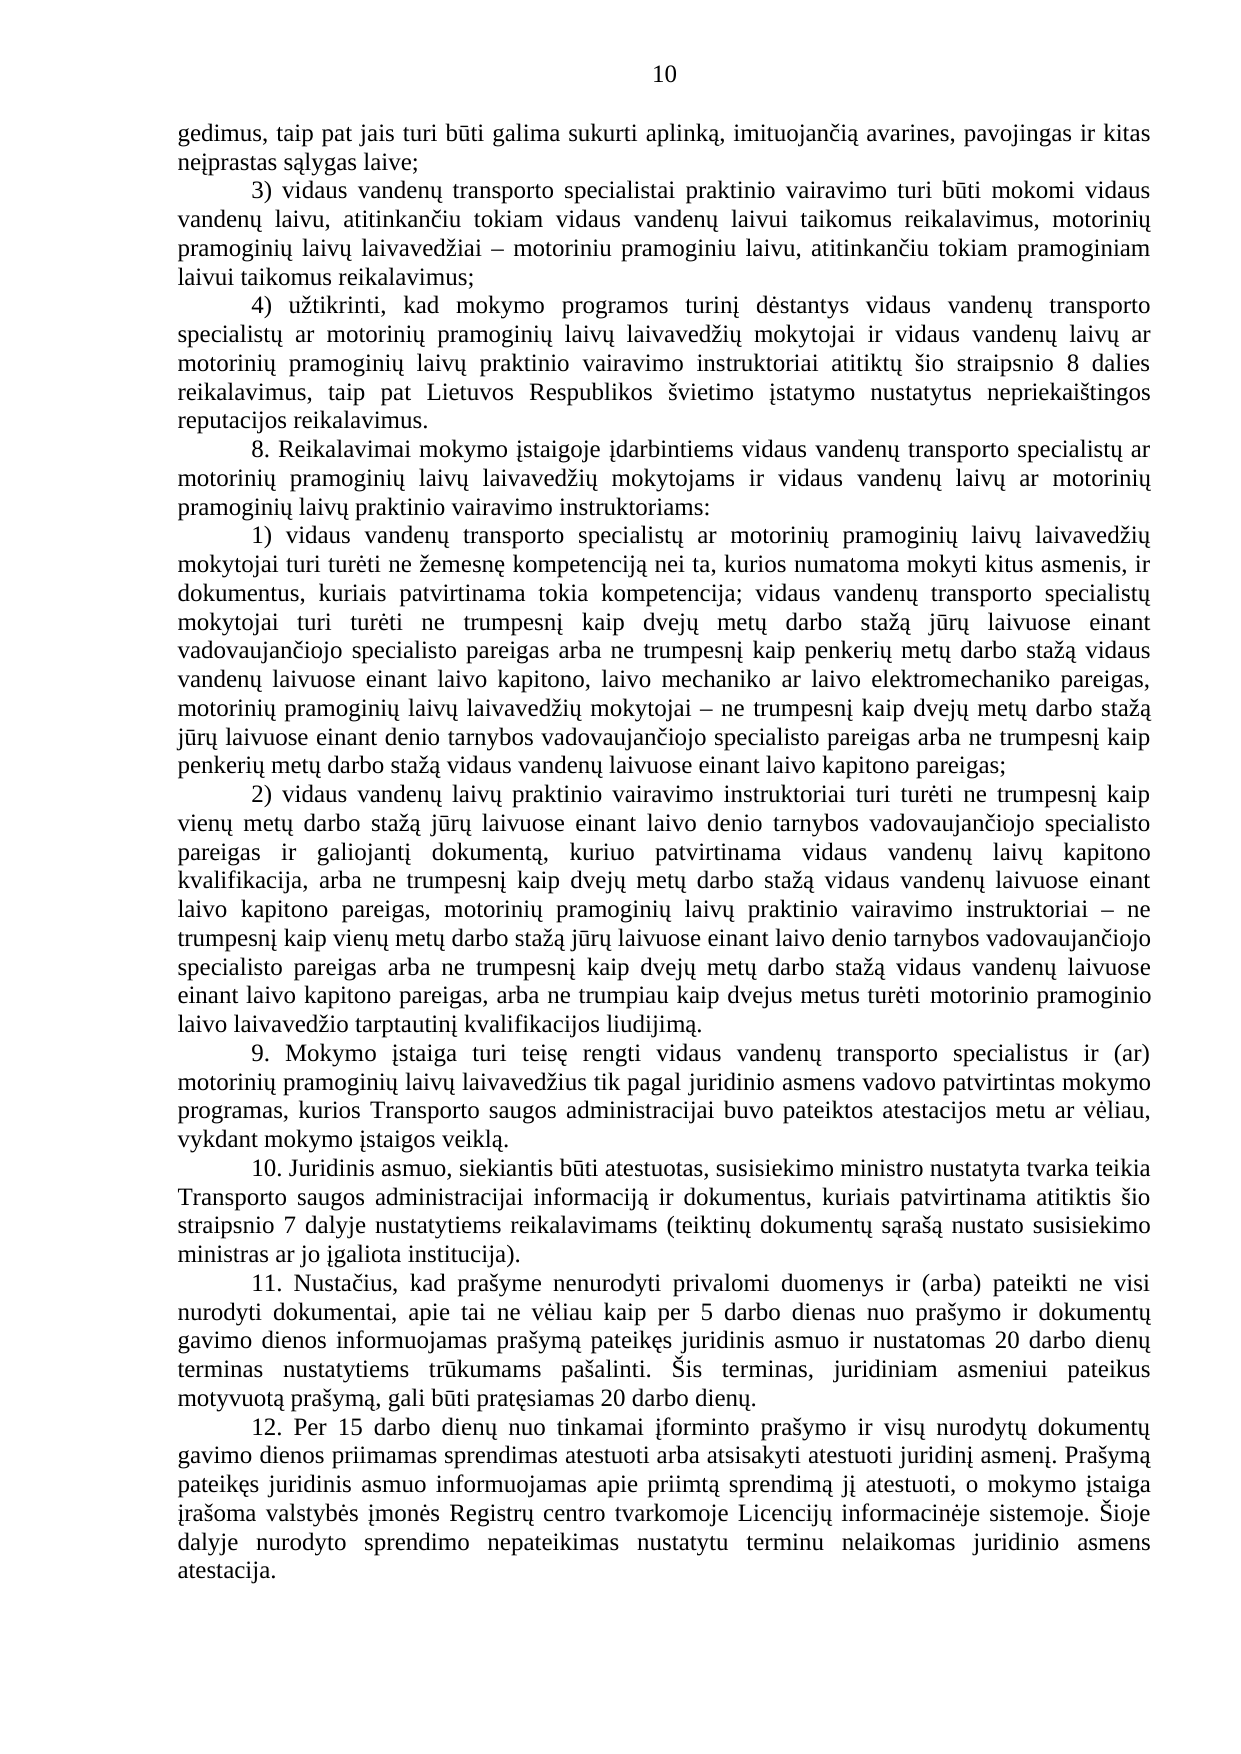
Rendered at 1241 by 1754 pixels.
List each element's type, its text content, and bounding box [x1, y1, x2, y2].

text 2) vidaus vandenų laivų praktinio vairavimo instruktoriai turi turėti ne trumpesnį kaip vienų metų darbo stažą jūrų laivuose einant laivo denio tarnybos vadovaujančiojo specialisto pareigas ir galiojantį dokumentą, kuriuo patvirtinama vidaus vandenų laivų kapitono kvalifikacija, arba ne trumpesnį kaip dvejų metų darbo stažą vidaus vandenų laivuose einant laivo kapitono pareigas, motorinių pramoginių laivų praktinio vairavimo instruktoriai – ne trumpesnį kaip vienų metų darbo stažą jūrų laivuose einant laivo denio tarnybos vadovaujančiojo specialisto pareigas arba ne trumpesnį kaip dvejų metų darbo stažą vidaus vandenų laivuose einant laivo kapitono pareigas, arba ne trumpiau kaip dvejus metus turėti motorinio pramoginio laivo laivavedžio tarptautinį kvalifikacijos liudijimą. [177, 779, 1152, 1038]
text 11. Nustačius, kad prašyme nenurodyti privalomi duomenys ir (arba) pateikti ne visi nurodyti dokumentai, apie tai ne vėliau kaip per 5 darbo dienas nuo prašymo ir dokumentų gavimo dienos informuojamas prašymą pateikęs juridinis asmuo ir nustatomas 20 darbo dienų terminas nustatytiems trūkumams pašalinti. Šis terminas, juridiniam asmeniui pateikus motyvuotą prašymą, gali būti pratęsiamas 20 darbo dienų. [177, 1268, 1152, 1412]
text 10. Juridinis asmuo, siekiantis būti atestuotas, susisiekimo ministro nustatyta tvarka teikia Transporto saugos administracijai informaciją ir dokumentus, kuriais patvirtinama atitiktis šio straipsnio 7 dalyje nustatytiems reikalavimams (teiktinų dokumentų sąrašą nustato susisiekimo ministras ar jo įgaliota institucija). [177, 1153, 1152, 1268]
text gedimus, taip pat jais turi būti galima sukurti aplinką, imituojančią avarines, pavojingas ir kitas neįprastas sąlygas laive; [177, 118, 1152, 176]
text 9. Mokymo įstaiga turi teisę rengti vidaus vandenų transporto specialistus ir (ar) motorinių pramoginių laivų laivavedžius tik pagal juridinio asmens vadovo patvirtintas mokymo programas, kurios Transporto saugos administracijai buvo pateiktos atestacijos metu ar vėliau, vykdant mokymo įstaigos veiklą. [177, 1038, 1152, 1153]
text 4) užtikrinti, kad mokymo programos turinį dėstantys vidaus vandenų transporto specialistų ar motorinių pramoginių laivų laivavedžių mokytojai ir vidaus vandenų laivų ar motorinių pramoginių laivų praktinio vairavimo instruktoriai atitiktų šio straipsnio 8 dalies reikalavimus, taip pat Lietuvos Respublikos švietimo įstatymo nustatytus nepriekaištingos reputacijos reikalavimus. [177, 291, 1152, 434]
text 12. Per 15 darbo dienų nuo tinkamai įforminto prašymo ir visų nurodytų dokumentų gavimo dienos priimamas sprendimas atestuoti arba atsisakyti atestuoti juridinį asmenį. Prašymą pateikęs juridinis asmuo informuojamas apie priimtą sprendimą jį atestuoti, o mokymo įstaiga įrašoma valstybės įmonės Registrų centro tvarkomoje Licencijų informacinėje sistemoje. Šioje dalyje nurodyto sprendimo nepateikimas nustatytu terminu nelaikomas juridinio asmens atestacija. [177, 1412, 1152, 1584]
text 8. Reikalavimai mokymo įstaigoje įdarbintiems vidaus vandenų transporto specialistų ar motorinių pramoginių laivų laivavedžių mokytojams ir vidaus vandenų laivų ar motorinių pramoginių laivų praktinio vairavimo instruktoriams: [177, 434, 1152, 521]
text 1) vidaus vandenų transporto specialistų ar motorinių pramoginių laivų laivavedžių mokytojai turi turėti ne žemesnę kompetenciją nei ta, kurios numatoma mokyti kitus asmenis, ir dokumentus, kuriais patvirtinama tokia kompetencija; vidaus vandenų transporto specialistų mokytojai turi turėti ne trumpesnį kaip dvejų metų darbo stažą jūrų laivuose einant vadovaujančiojo specialisto pareigas arba ne trumpesnį kaip penkerių metų darbo stažą vidaus vandenų laivuose einant laivo kapitono, laivo mechaniko ar laivo elektromechaniko pareigas, motorinių pramoginių laivų laivavedžių mokytojai – ne trumpesnį kaip dvejų metų darbo stažą jūrų laivuose einant denio tarnybos vadovaujančiojo specialisto pareigas arba ne trumpesnį kaip penkerių metų darbo stažą vidaus vandenų laivuose einant laivo kapitono pareigas; [177, 521, 1152, 779]
text 3) vidaus vandenų transporto specialistai praktinio vairavimo turi būti mokomi vidaus vandenų laivu, atitinkančiu tokiam vidaus vandenų laivui taikomus reikalavimus, motorinių pramoginių laivų laivavedžiai – motoriniu pramoginiu laivu, atitinkančiu tokiam pramoginiam laivui taikomus reikalavimus; [177, 176, 1152, 291]
